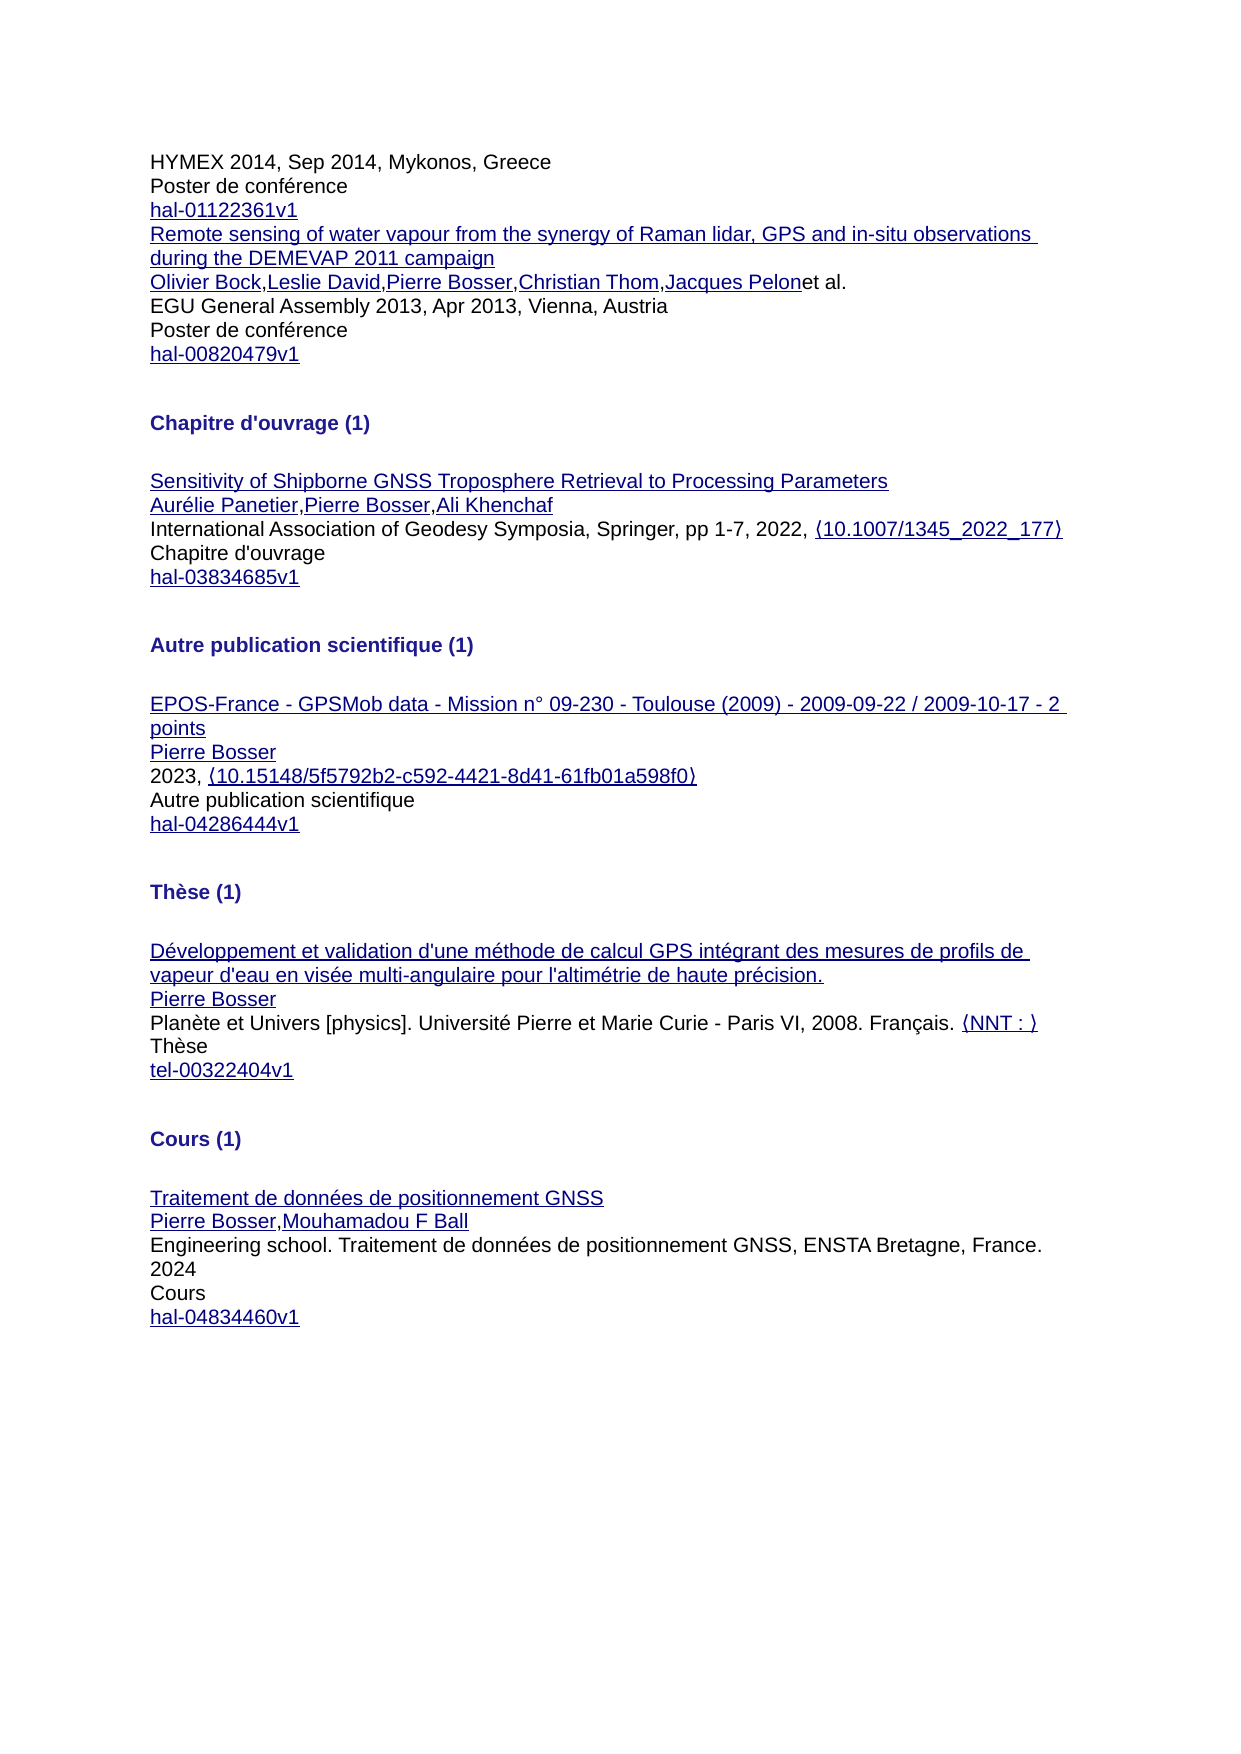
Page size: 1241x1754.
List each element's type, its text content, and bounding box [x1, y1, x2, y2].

table_header Développement et validation d'une méthode de calcul GPS intégrant des mesures de profils de vapeur d'eau en visée multi-angulaire pour l'altimétrie de haute précision. Pierre Bosser Planète et Univers [physics]. Université Pierre et Marie Curie - Paris VI, 2008. Français. ⟨NNT : ⟩ Thèse tel-00322404v1 [150, 939, 1090, 1082]
table_cell Remote sensing of water vapour from the synergy of Raman lidar, GPS and in-situ observations during the DEMEVAP 2011 campaign Olivier Bock,Leslie David,Pierre Bosser,Christian Thom,Jacques Pelonet al. EGU General Assembly 2013, Apr 2013, Vienna, Austria Poster de conférence hal-00820479v1 [150, 222, 1090, 366]
subtitle Cours (1) [150, 1127, 1090, 1151]
table_cell HYMEX 2014, Sep 2014, Mykonos, Greece Poster de conférence hal-01122361v1 [150, 150, 1090, 222]
table_header EPOS-France - GPSMob data - Mission n° 09-230 - Toulouse (2009) - 2009-09-22 / 2009-10-17 - 2 points Pierre Bosser 2023, ⟨10.15148/5f5792b2-c592-4421-8d41-61fb01a598f0⟩ Autre publication scientifique hal-04286444v1 [150, 692, 1090, 835]
table_header Traitement de données de positionnement GNSS Pierre Bosser,Mouhamadou F Ball Engineering school. Traitement de données de positionnement GNSS, ENSTA Bretagne, France. 2024 Cours hal-04834460v1 [150, 1185, 1090, 1329]
subtitle Thèse (1) [150, 880, 1090, 904]
subtitle Autre publication scientifique (1) [150, 633, 1090, 657]
subtitle Chapitre d'ouvrage (1) [150, 410, 1090, 434]
table_header Sensitivity of Shipborne GNSS Troposphere Retrieval to Processing Parameters Aurélie Panetier,Pierre Bosser,Ali Khenchaf International Association of Geodesy Symposia, Springer, pp 1-7, 2022, ⟨10.1007/1345_2022_177⟩ Chapitre d'ouvrage hal-03834685v1 [150, 469, 1090, 588]
